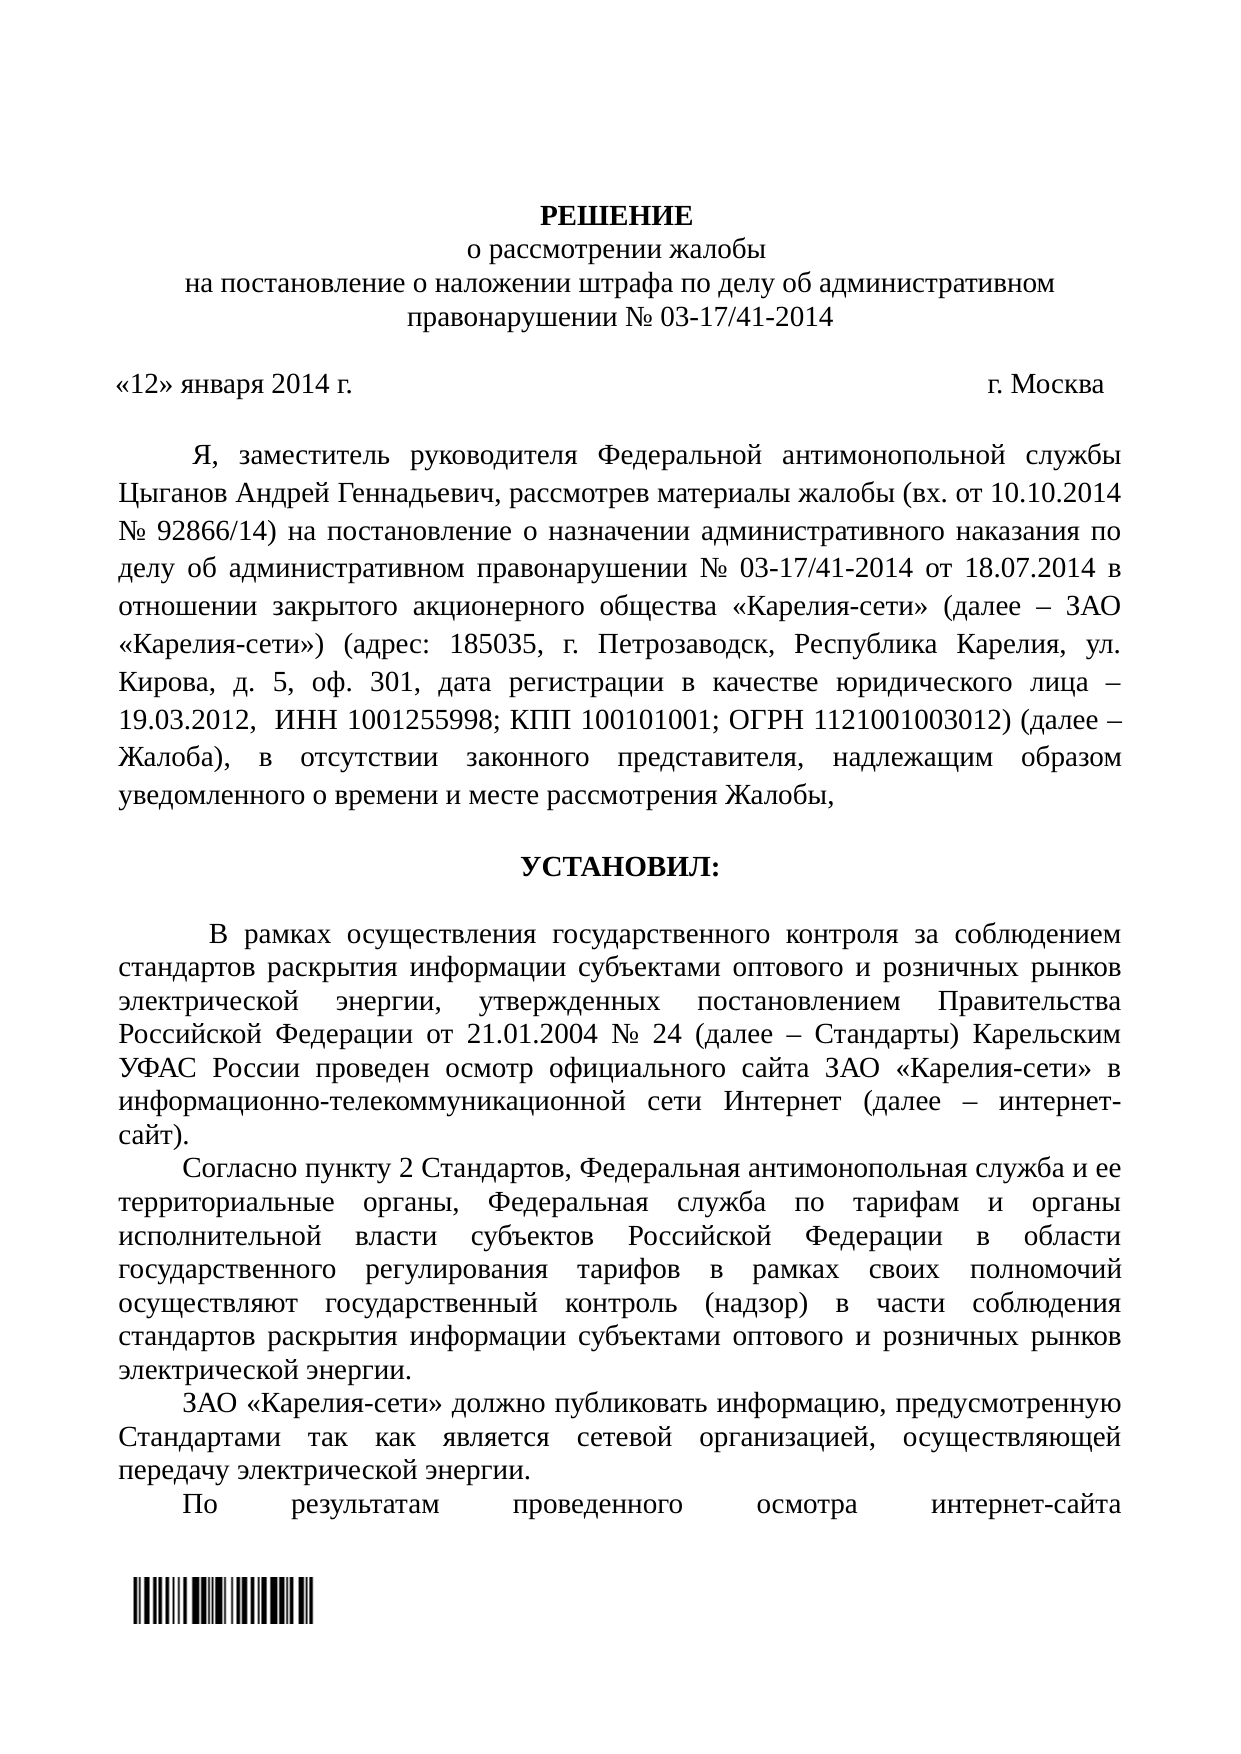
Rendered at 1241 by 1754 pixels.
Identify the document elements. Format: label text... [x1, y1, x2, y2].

text УСТАНОВИЛ: [118, 849, 1122, 882]
picture [118, 1577, 331, 1624]
text о рассмотрении жалобы [118, 232, 1122, 265]
text По результатам проведенного осмотра интернет-сайта [118, 1486, 1122, 1519]
text ЗАО «Карелия-сети» должно публиковать информацию, предусмотренную Стандартами так как является сетевой организацией, осуществляющей передачу электрической энергии. [118, 1385, 1122, 1486]
text Согласно пункту 2 Стандартов, Федеральная антимонопольная служба и ее территориальные органы, Федеральная служба по тарифам и органы исполнительной власти субъектов Российской Федерации в области государственного регулирования тарифов в рамках своих полномочий осуществляют государственный контроль (надзор) в части соблюдения стандартов раскрытия информации субъектами оптового и розничных рынков электрической энергии. [118, 1151, 1122, 1385]
text на постановление о наложении штрафа по делу об административном правонарушении № 03-17/41-2014 [118, 265, 1122, 332]
text Я, заместитель руководителя Федеральной антимонопольной службы Цыганов Андрей Геннадьевич, рассмотрев материалы жалобы (вх. от 10.10.2014 № 92866/14) на постановление о назначении административного наказания по делу об административном правонарушении № 03-17/41-2014 от 18.07.2014 в отношении закрытого акционерного общества «Карелия-сети» (далее – ЗАО «Карелия-сети») (адрес: 185035, г. Петрозаводск, Республика Карелия, ул. Кирова, д. 5, оф. 301, дата регистрации в качестве юридического лица – 19.03.2012, ИНН 1001255998; КПП 100101001; ОГРН 1121001003012) (далее – Жалоба), в отсутствии законного представителя, надлежащим образом уведомленного о времени и месте рассмотрения Жалобы, [118, 433, 1122, 811]
text В рамках осуществления государственного контроля за соблюдением стандартов раскрытия информации субъектами оптового и розничных рынков электрической энергии, утвержденных постановлением Правительства Российской Федерации от 21.01.2004 № 24 (далее – Стандарты) Карельским УФАС России проведен осмотр официального сайта ЗАО «Карелия-сети» в информационно-телекоммуникационной сети Интернет (далее – интернет-сайт). [118, 916, 1122, 1151]
subtitle РЕШЕНИЕ [118, 194, 1122, 232]
text «12» января 2014 г. г. Москва [115, 366, 1122, 399]
